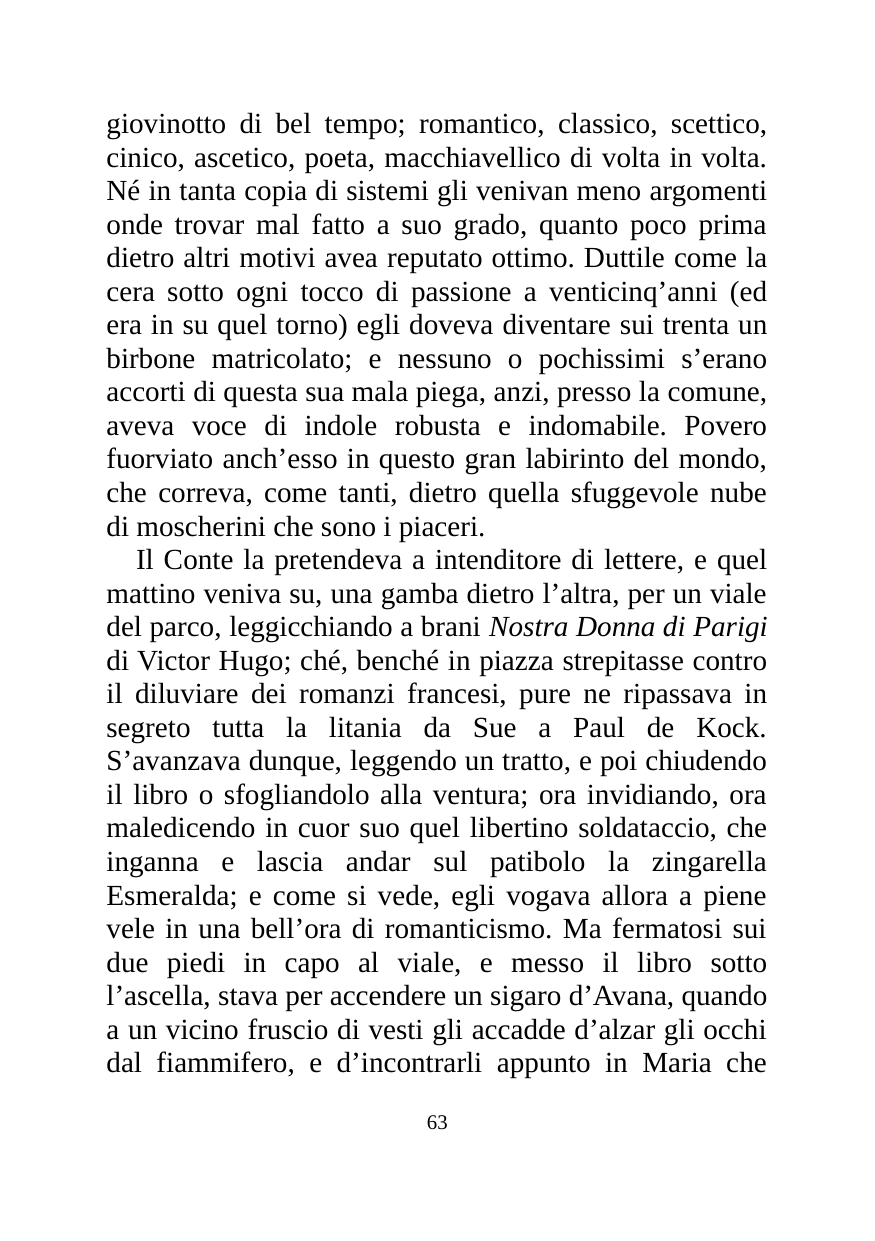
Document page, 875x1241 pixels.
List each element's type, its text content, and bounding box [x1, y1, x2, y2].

text Il Conte la pretendeva a intenditore di lettere, e quel mattino veniva su, una gamba dietro l’altra, per un viale del parco, leggicchiando a brani Nostra Donna di Parigi di Victor Hugo; ché, benché in piazza strepitasse contro il diluviare dei romanzi francesi, pure ne ripassava in segreto tutta la litania da Sue a Paul de Kock. S’avanzava dunque, leggendo un tratto, e poi chiudendo il libro o sfogliandolo alla ventura; ora invidiando, ora maledicendo in cuor suo quel libertino soldataccio, che inganna e lascia andar sul patibolo la zingarella Esmeralda; e come si vede, egli vogava allora a piene vele in una bell’ora di romanticismo. Ma fermatosi sui due piedi in capo al viale, e messo il libro sotto l’ascella, stava per accendere un sigaro d’Avana, quando a un vicino fruscio di vesti gli accadde d’alzar gli occhi dal fiammifero, e d’incontrarli appunto in Maria che [106, 542, 768, 1079]
text giovinotto di bel tempo; romantico, classico, scettico, cinico, ascetico, poeta, macchiavellico di volta in volta. Né in tanta copia di sistemi gli venivan meno argomenti onde trovar mal fatto a suo grado, quanto poco prima dietro altri motivi avea reputato ottimo. Duttile come la cera sotto ogni tocco di passione a venticinq’anni (ed era in su quel torno) egli doveva diventare sui trenta un birbone matricolato; e nessuno o pochissimi s’erano accorti di questa sua mala piega, anzi, presso la comune, aveva voce di indole robusta e indomabile. Povero fuorviato anch’esso in questo gran labirinto del mondo, che correva, come tanti, dietro quella sfuggevole nube di moscherini che sono i piaceri. [106, 106, 768, 542]
